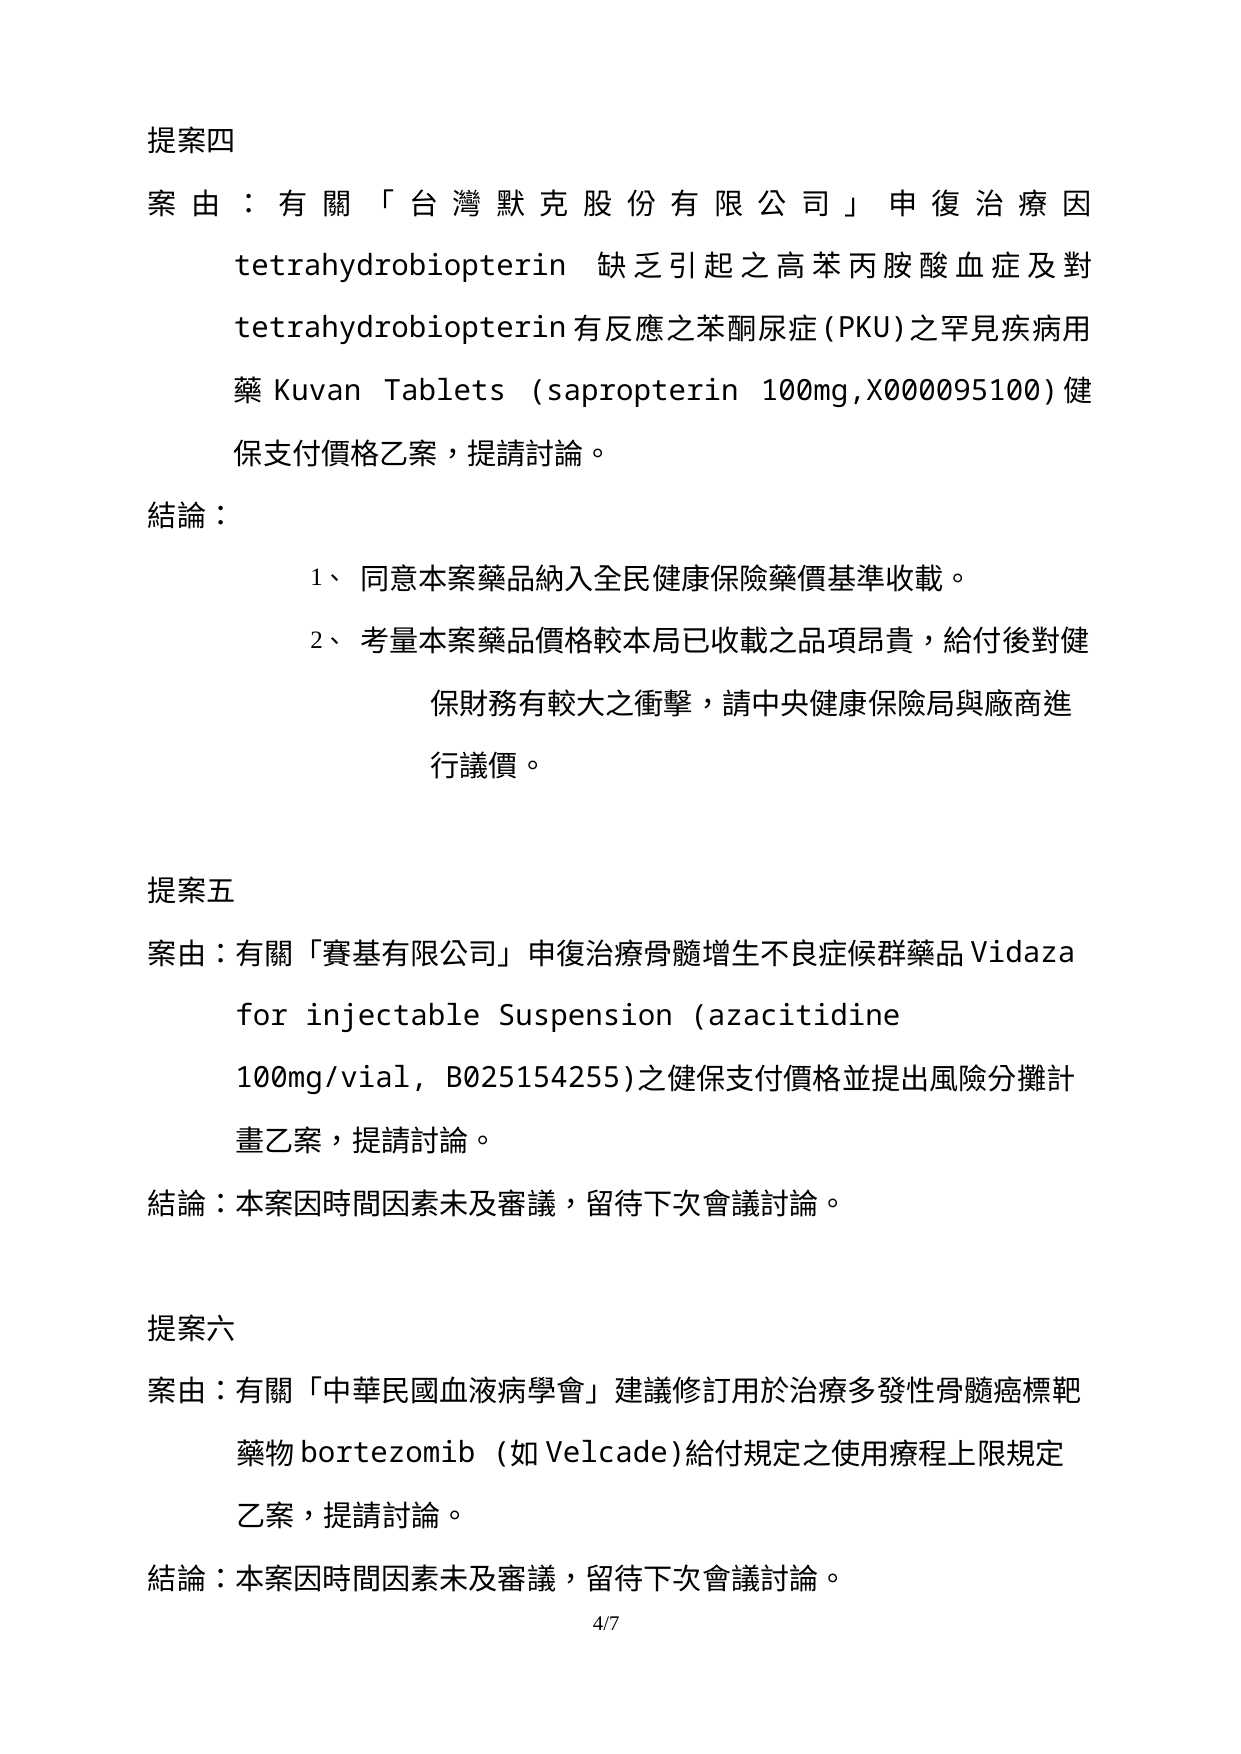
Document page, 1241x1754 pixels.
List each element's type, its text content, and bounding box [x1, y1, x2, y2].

text 結論：本案因時間因素未及審議，留待下次會議討論。 [148, 1160, 1092, 1222]
text 提案五 [148, 847, 1092, 910]
text 案由：有關「賽基有限公司」申復治療骨髓增生不良症候群藥品Vidaza for injectable Suspension (azacitidine 100mg/vial, B025154255)之健保支付價格並提出風險分攤計畫乙案，提請討論。 [148, 910, 1092, 1160]
text 結論：本案因時間因素未及審議，留待下次會議討論。 [148, 1535, 1092, 1597]
list 考量本案藥品價格較本局已收載之品項昂貴，給付後對健保財務有較大之衝擊，請中央健康保險局與廠商進行議價。 [310, 597, 1092, 785]
text 提案四 [148, 97, 1092, 160]
text 提案六 [148, 1285, 1092, 1347]
text 案由：有關「中華民國血液病學會」建議修訂用於治療多發性骨髓癌標靶藥物bortezomib (如Velcade)給付規定之使用療程上限規定乙案，提請討論。 [148, 1347, 1092, 1535]
text 結論： [148, 472, 1092, 535]
text 案由：有關「台灣默克股份有限公司」申復治療因tetrahydrobiopterin 缺乏引起之高苯丙胺酸血症及對tetrahydrobiopterin有反應之苯酮尿症(PKU)之罕見疾病用藥Kuvan Tablets (sapropterin 100mg,X000095100)健保支付價格乙案，提請討論。 [148, 160, 1092, 472]
list 同意本案藥品納入全民健康保險藥價基準收載。 [310, 535, 1092, 597]
